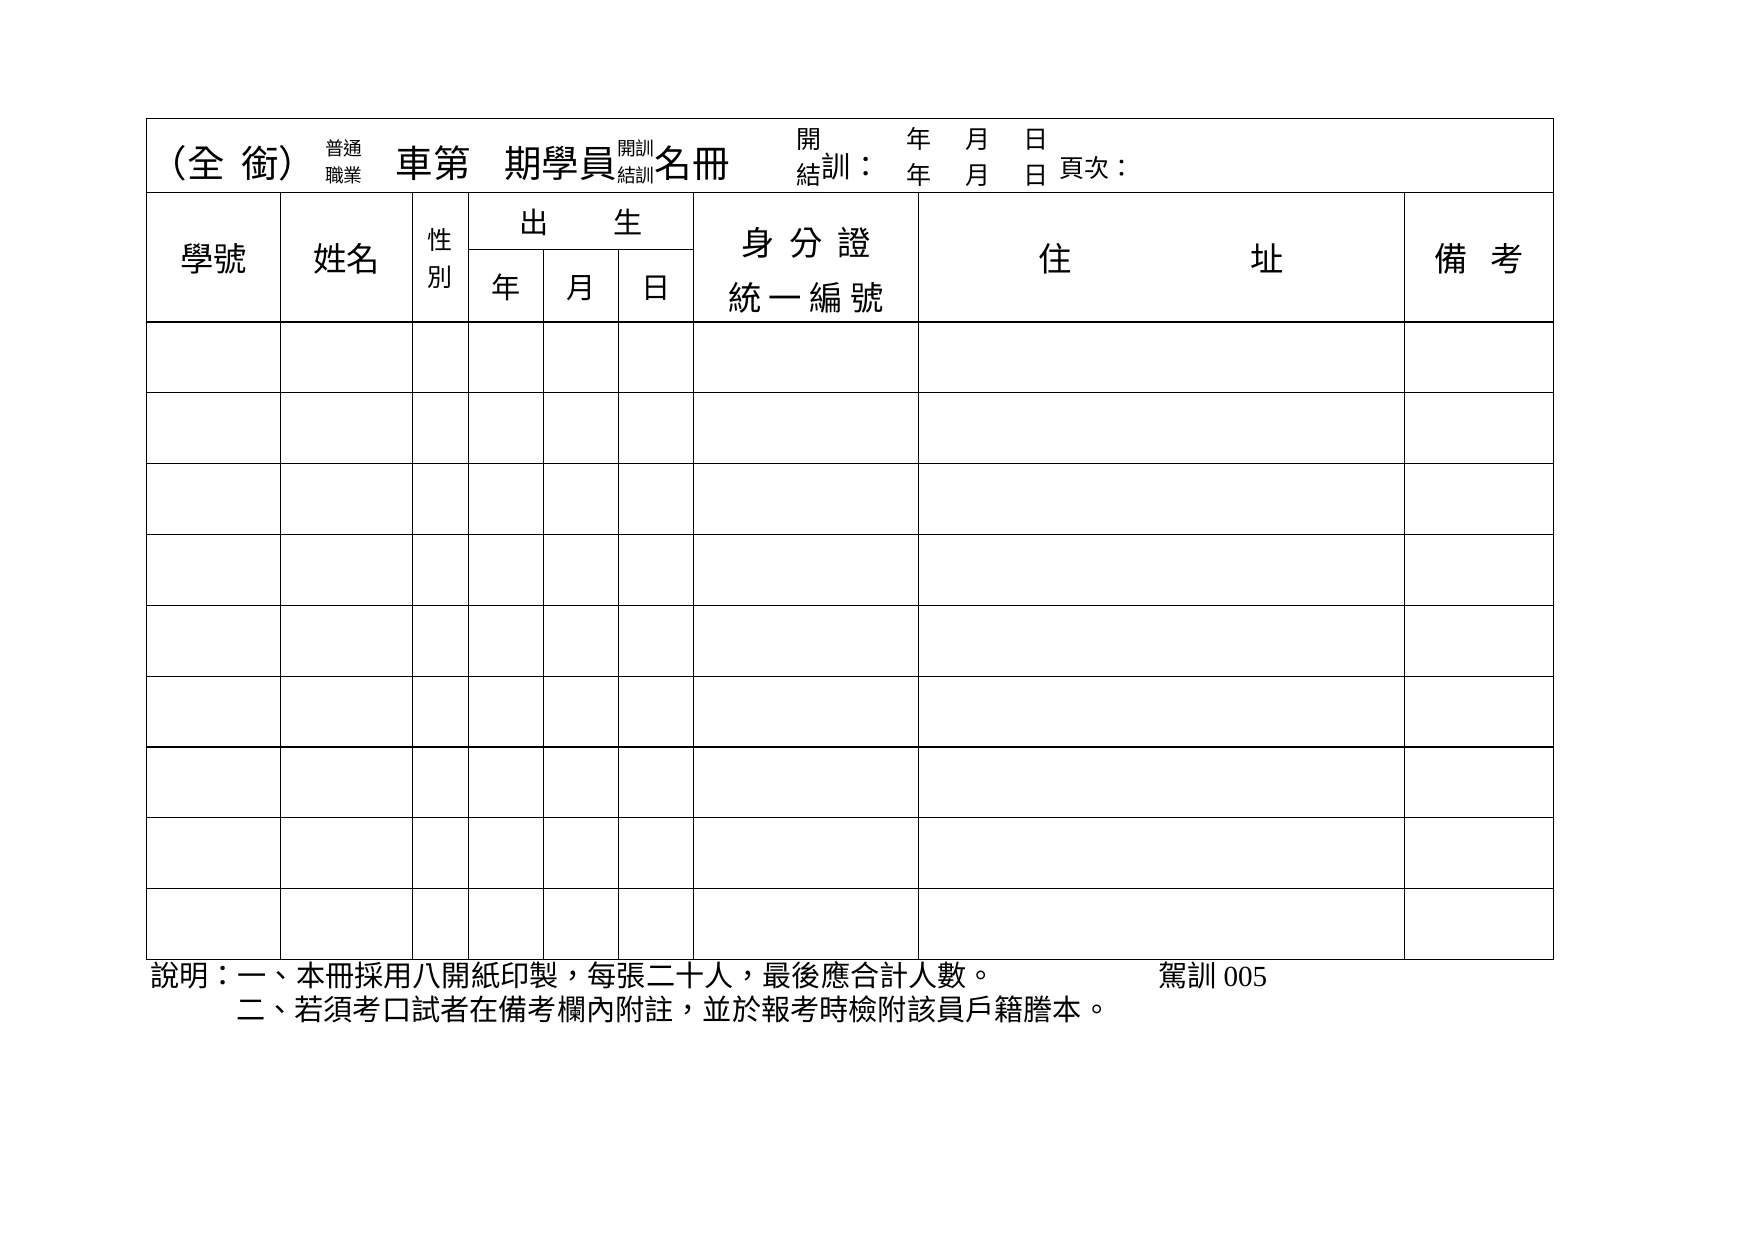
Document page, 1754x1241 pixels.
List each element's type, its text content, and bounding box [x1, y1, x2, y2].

table_cell [544, 889, 618, 959]
table_cell [413, 393, 468, 463]
table_cell [469, 748, 543, 817]
table_cell [469, 535, 543, 605]
table_cell [1405, 535, 1553, 605]
table_cell 住 址 [919, 193, 1404, 321]
table_cell [1405, 393, 1553, 463]
table_cell 身 分 證 統 一 編 號 [694, 193, 918, 321]
table_cell [544, 748, 618, 817]
table_cell [544, 818, 618, 888]
table_cell [413, 464, 468, 534]
table_cell [469, 464, 543, 534]
table_cell [469, 818, 543, 888]
table_cell [694, 606, 918, 676]
table_cell [544, 535, 618, 605]
table_cell [619, 677, 693, 746]
table_cell [469, 677, 543, 746]
table_cell [694, 818, 918, 888]
table_cell [413, 748, 468, 817]
table_cell [281, 393, 412, 463]
table_cell [281, 535, 412, 605]
table_cell [694, 889, 918, 959]
table_cell [544, 464, 618, 534]
table_cell [694, 464, 918, 534]
table_cell [919, 677, 1404, 746]
table_cell [413, 606, 468, 676]
table_cell [694, 323, 918, 392]
table_cell [147, 748, 280, 817]
table_cell 姓名 [281, 193, 412, 321]
table_cell 年 [469, 250, 543, 321]
table_cell [1405, 818, 1553, 888]
table_cell [544, 606, 618, 676]
table_cell [469, 606, 543, 676]
table_cell [1405, 677, 1553, 746]
table_cell 月 [544, 250, 618, 321]
table_cell [619, 818, 693, 888]
table_cell [694, 393, 918, 463]
table_cell [619, 535, 693, 605]
table_cell [147, 818, 280, 888]
table_cell [281, 889, 412, 959]
table_cell [544, 393, 618, 463]
table_cell [469, 393, 543, 463]
table_cell [147, 535, 280, 605]
table_cell [413, 323, 468, 392]
table_cell [919, 464, 1404, 534]
table_cell [413, 535, 468, 605]
table_cell [1405, 323, 1553, 392]
table_cell [413, 818, 468, 888]
table_cell 日 [619, 250, 693, 321]
table_cell [544, 323, 618, 392]
table_cell [413, 889, 468, 959]
table_cell [281, 464, 412, 534]
table_cell [1405, 464, 1553, 534]
table_cell [694, 535, 918, 605]
table_cell [281, 323, 412, 392]
table_cell [281, 818, 412, 888]
table_cell 學號 [147, 193, 280, 321]
table_cell [281, 677, 412, 746]
table_header （全 銜） 普通職業 車第 期學員開訓結訓名冊 開結訓： 年年 月月 日日 頁次： [147, 119, 1553, 192]
table_cell [619, 606, 693, 676]
table_cell [147, 889, 280, 959]
table_cell 性 別 [413, 193, 468, 321]
table_cell [694, 677, 918, 746]
table_cell [147, 677, 280, 746]
table_cell [147, 393, 280, 463]
table_cell [919, 323, 1404, 392]
table_cell [619, 748, 693, 817]
table_cell [919, 748, 1404, 817]
table_cell [619, 464, 693, 534]
table_cell [1405, 606, 1553, 676]
table_cell [1405, 748, 1553, 817]
table_cell [919, 818, 1404, 888]
table_cell [619, 393, 693, 463]
table_cell [544, 677, 618, 746]
table_cell [919, 535, 1404, 605]
table_cell [413, 677, 468, 746]
table_cell [919, 393, 1404, 463]
table_cell [694, 748, 918, 817]
table_cell [919, 606, 1404, 676]
table_cell [919, 889, 1404, 959]
table_cell [469, 323, 543, 392]
table_cell [147, 464, 280, 534]
table_cell 備 考 [1405, 193, 1553, 321]
table_cell [469, 889, 543, 959]
table_cell [147, 606, 280, 676]
table_cell [619, 889, 693, 959]
text 二、若須考口試者在備考欄內附註，並於報考時檢附該員戶籍謄本。 [150, 993, 1604, 1027]
text 說明：一、本冊採用八開紙印製，每張二十人，最後應合計人數。 駕訓005 [150, 960, 1604, 993]
table_cell [281, 606, 412, 676]
table_cell [147, 323, 280, 392]
table_cell 出 生 [469, 193, 693, 249]
table_cell [619, 323, 693, 392]
table_cell [1405, 889, 1553, 959]
table_cell [281, 748, 412, 817]
